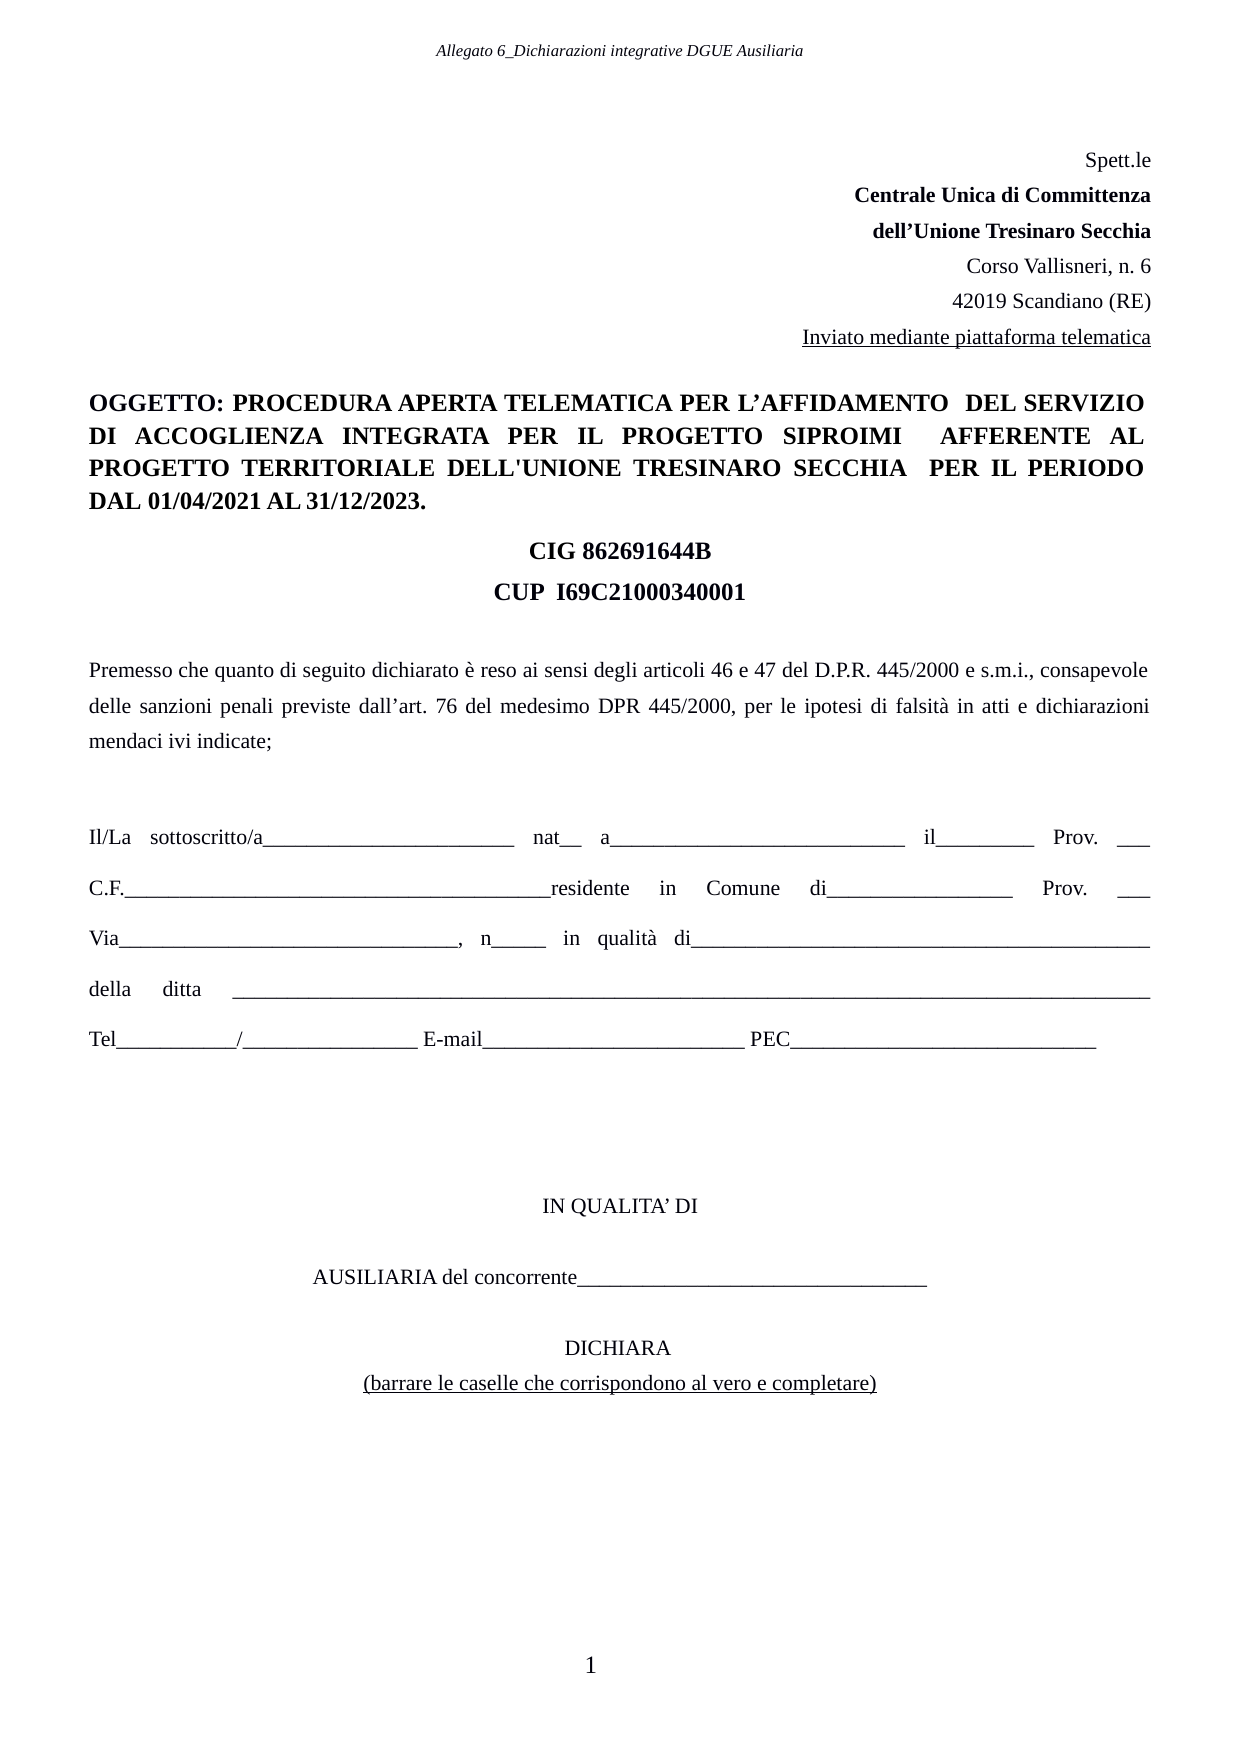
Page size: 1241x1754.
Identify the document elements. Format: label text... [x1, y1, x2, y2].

text CIG 862691644B [89, 529, 1151, 564]
text dell’Unione Tresinaro Secchia [89, 207, 1151, 243]
text Corso Vallisneri, n. 6 [89, 243, 1151, 278]
text Centrale Unica di Committenza [89, 172, 1151, 207]
text OGGETTO: PROCEDURA APERTA TELEMATICA PER L’AFFIDAMENTO DEL SERVIZIO DI ACCOGLIENZA INTEGRATA per il progetto SIPROIMI AFFERENTE AL PROGETTO TERRITORIALE DELL'UNIONE TRESINARO SECCHIA PER IL PERIODO DAL 01/04/2021 AL 31/12/2023. [89, 384, 1145, 514]
text 42019 Scandiano (RE) [89, 278, 1151, 314]
text (barrare le caselle che corrispondono al vero e completare) [89, 1360, 1151, 1395]
text Premesso che quanto di seguito dichiarato è reso ai sensi degli articoli 46 e 47 del D.P.R. 445/2000 e s.m.i., consapevole delle sanzioni penali previste dall’art. 76 del medesimo DPR 445/2000, per le ipotesi di falsità in atti e dichiarazioni mendaci ivi indicate; [89, 647, 1151, 753]
text IN QUALITA’ DI [89, 1183, 1151, 1218]
text Spett.le [89, 137, 1151, 172]
text DICHIARA [89, 1324, 1151, 1360]
text Il/La sottoscritto/a_______________________ nat__ a___________________________ il_________ Prov. ___ C.F._______________________________________residente in Comune di_________________ Prov. ___ Via_______________________________, n_____ in qualità di__________________________________________ della ditta ____________________________________________________________________________________ Tel___________/________________ E-mail________________________ PEC____________________________ [89, 824, 1151, 1051]
subtitle Inviato mediante piattaforma telematica [89, 314, 1151, 349]
text CUP I69C21000340001 [94, 571, 1151, 606]
text AUSILIARIA del concorrente________________________________ [89, 1253, 1151, 1289]
